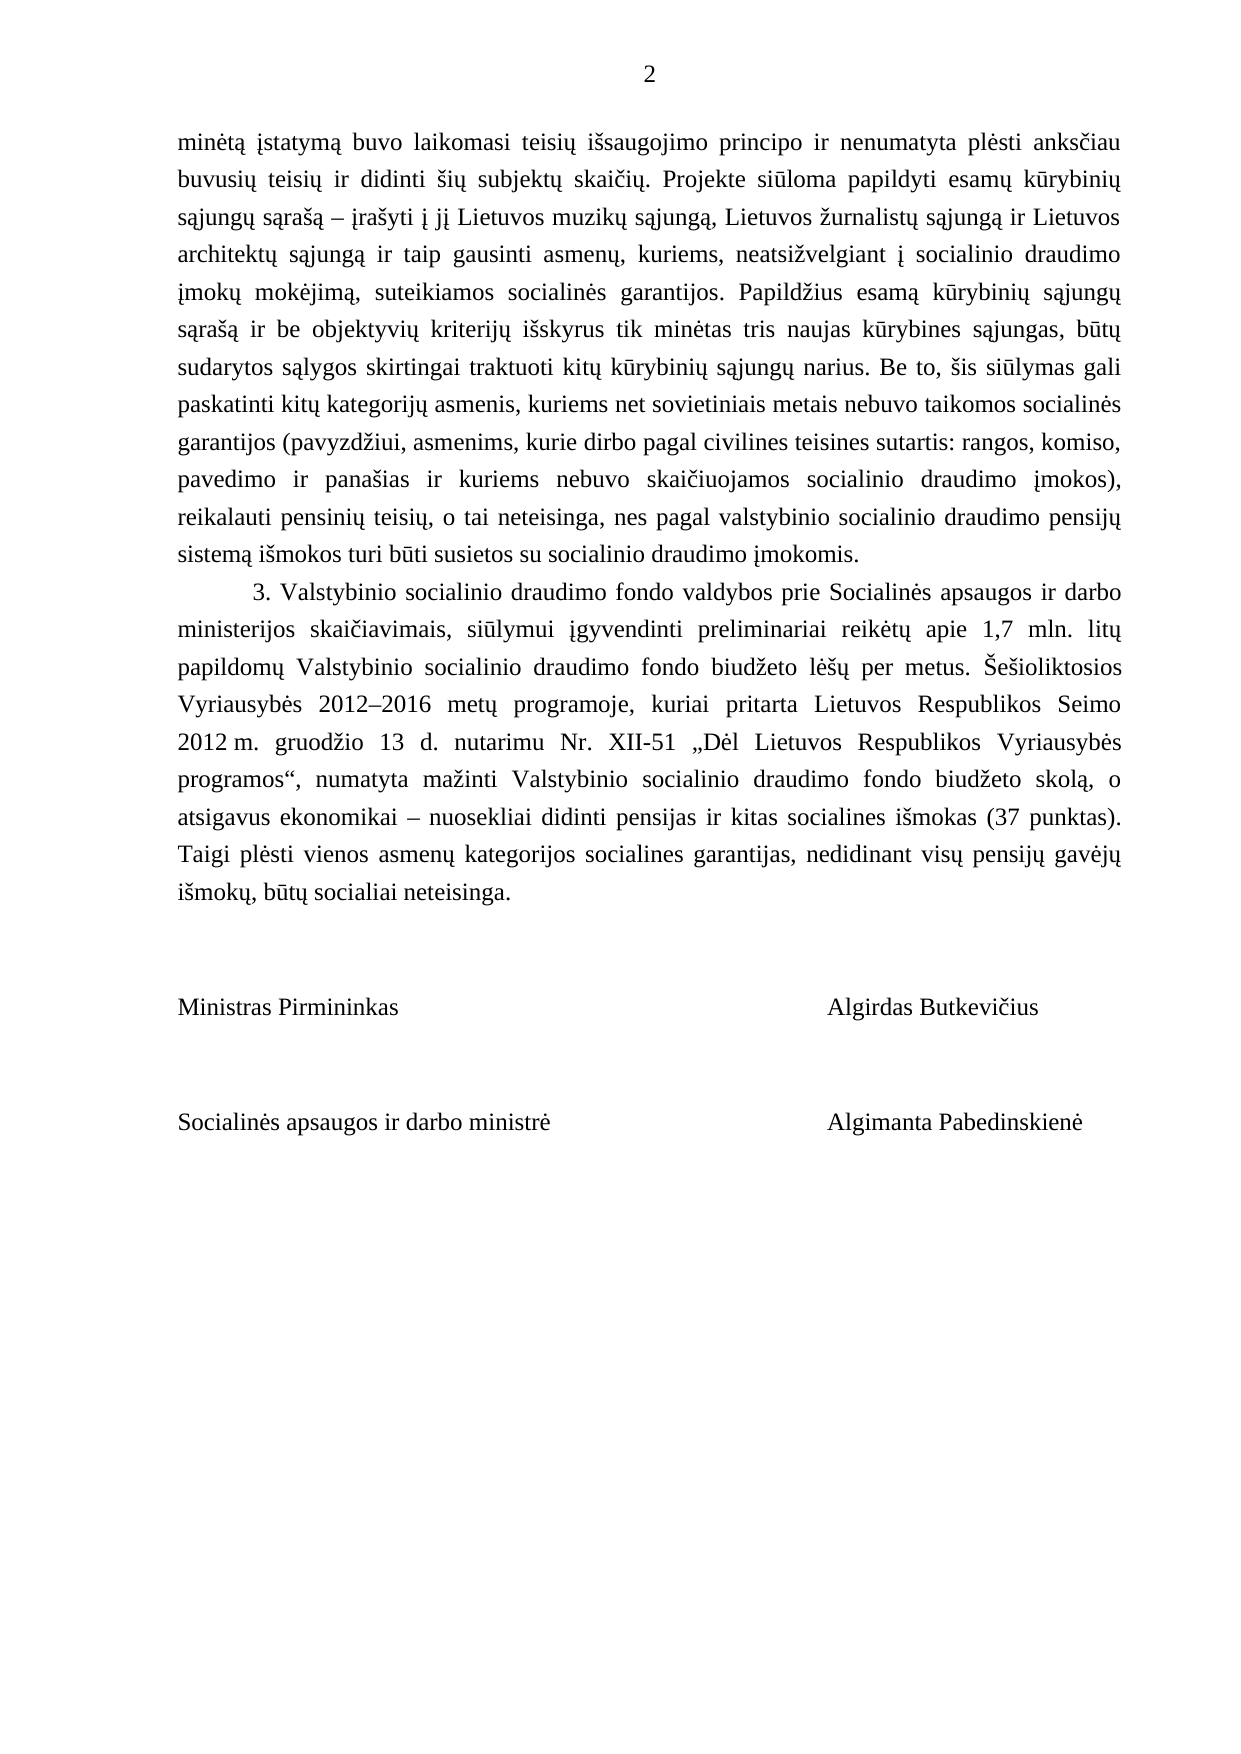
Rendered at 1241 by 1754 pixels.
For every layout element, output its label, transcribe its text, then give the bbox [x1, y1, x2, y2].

text minėtą įstatymą buvo laikomasi teisių išsaugojimo principo ir nenumatyta plėsti anksčiau buvusių teisių ir didinti šių subjektų skaičių. Projekte siūloma papildyti esamų kūrybinių sąjungų sąrašą – įrašyti į jį Lietuvos muzikų sąjungą, Lietuvos žurnalistų sąjungą ir Lietuvos architektų sąjungą ir taip gausinti asmenų, kuriems, neatsižvelgiant į socialinio draudimo įmokų mokėjimą, suteikiamos socialinės garantijos. Papildžius esamą kūrybinių sąjungų sąrašą ir be objektyvių kriterijų išskyrus tik minėtas tris naujas kūrybines sąjungas, būtų sudarytos sąlygos skirtingai traktuoti kitų kūrybinių sąjungų narius. Be to, šis siūlymas gali paskatinti kitų kategorijų asmenis, kuriems net sovietiniais metais nebuvo taikomos socialinės garantijos (pavyzdžiui, asmenims, kurie dirbo pagal civilines teisines sutartis: rangos, komiso, pavedimo ir panašias ir kuriems nebuvo skaičiuojamos socialinio draudimo įmokos), reikalauti pensinių teisių, o tai neteisinga, nes pagal valstybinio socialinio draudimo pensijų sistemą išmokos turi būti susietos su socialinio draudimo įmokomis. [177, 118, 1122, 568]
text 3. Valstybinio socialinio draudimo fondo valdybos prie Socialinės apsaugos ir darbo ministerijos skaičiavimais, siūlymui įgyvendinti preliminariai reikėtų apie 1,7 mln. litų papildomų Valstybinio socialinio draudimo fondo biudžeto lėšų per metus. Šešioliktosios Vyriausybės 2012–2016 metų programoje, kuriai pritarta Lietuvos Respublikos Seimo 2012 m. gruodžio 13 d. nutarimu Nr. XII-51 „Dėl Lietuvos Respublikos Vyriausybės programos“, numatyta mažinti Valstybinio socialinio draudimo fondo biudžeto skolą, o atsigavus ekonomikai – nuosekliai didinti pensijas ir kitas socialines išmokas (37 punktas). Taigi plėsti vienos asmenų kategorijos socialines garantijas, nedidinant visų pensijų gavėjų išmokų, būtų socialiai neteisinga. [177, 568, 1122, 906]
text Ministras Pirmininkas Algirdas Butkevičius [177, 992, 1122, 1021]
text Socialinės apsaugos ir darbo ministrė Algimanta Pabedinskienė [177, 1107, 1122, 1136]
